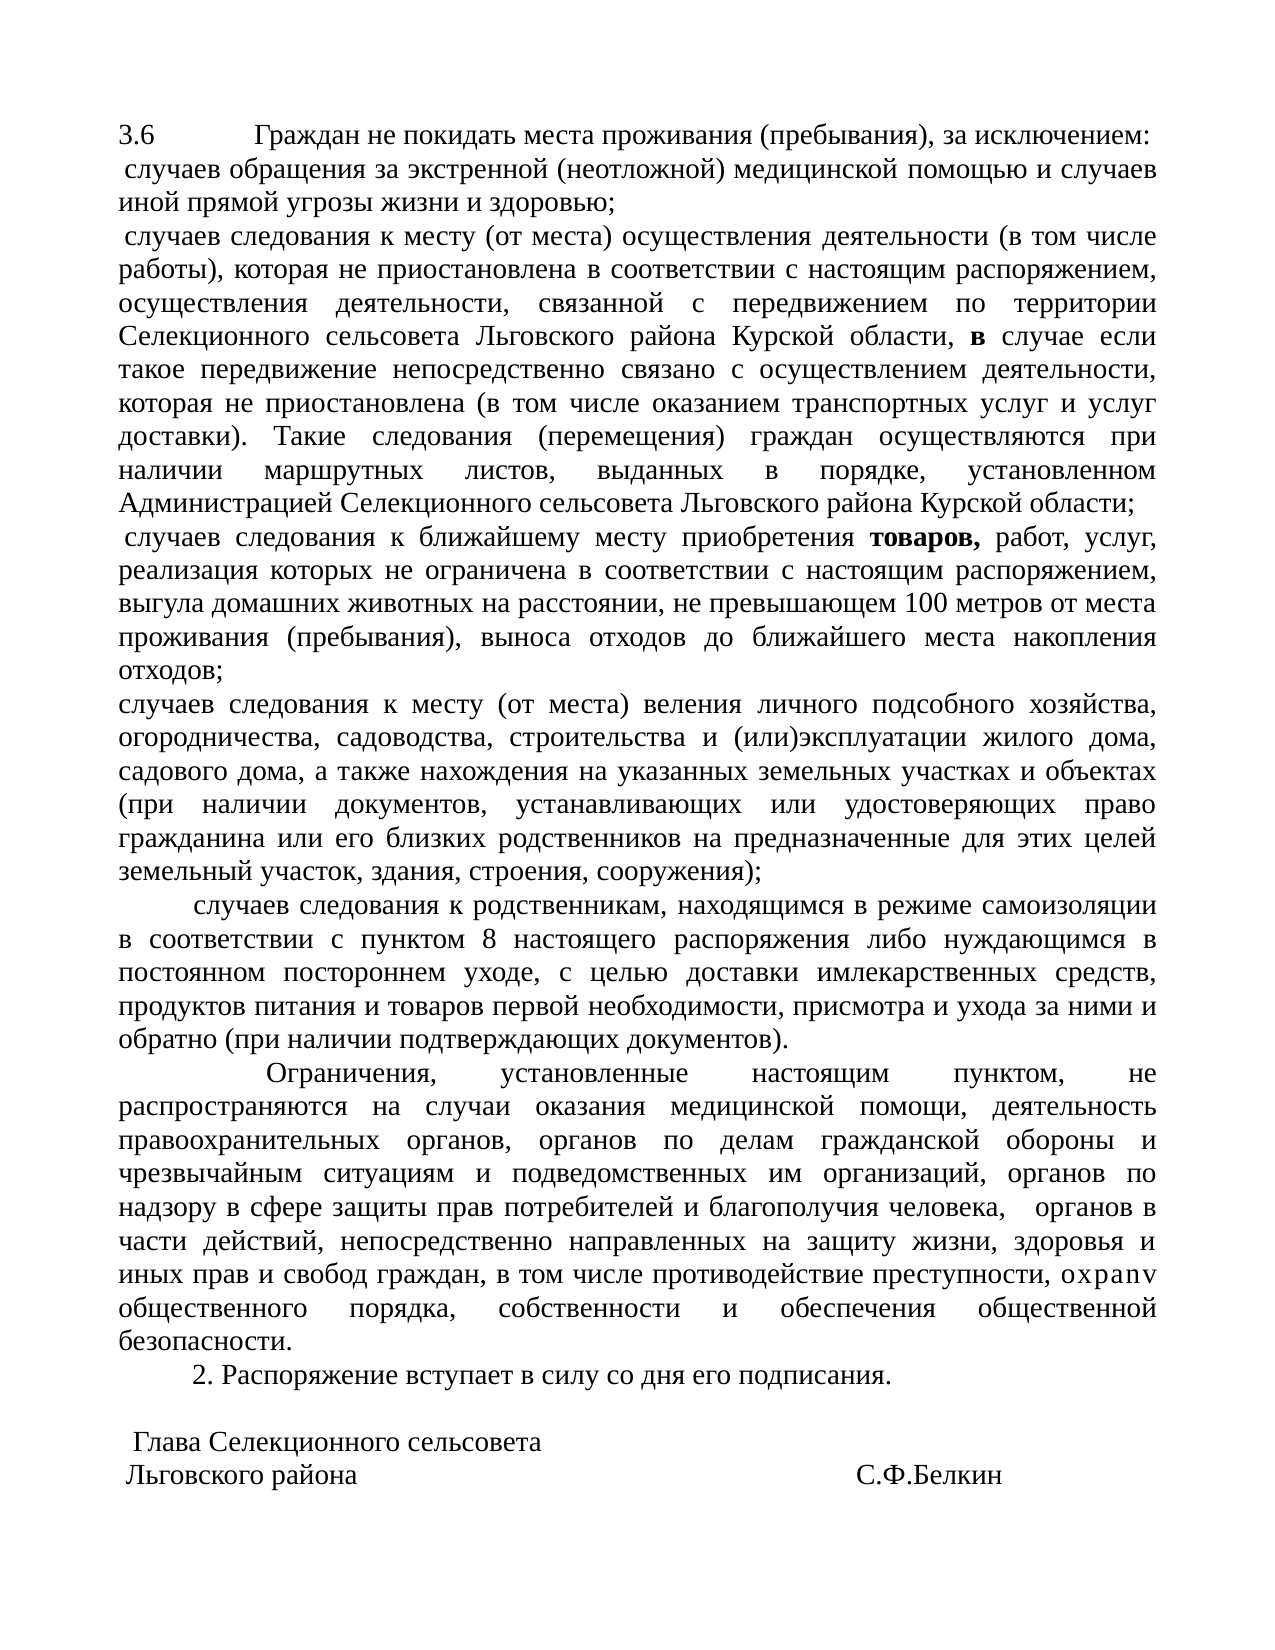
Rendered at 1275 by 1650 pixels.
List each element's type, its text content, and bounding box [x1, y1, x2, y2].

text случаев следования к месту (от места) веления личного подсобного хозяйства, огородничества, садоводства, строительства и (или)эксплуатации жилого дома, садового дома, а также нахождения на указанных земельных участках и объектах (при наличии документов, устанавливающих или удостоверяющих право гражданина или его близких родственников на предназначенные для этих целей земельный участок, здания, строения, сооружения); [118, 687, 1157, 887]
text Глава Селекционного сельсовета [118, 1424, 1157, 1457]
text случаев следования к месту (от места) осуществления деятельности (в том числе работы), которая не приостановлена в соответствии с настоящим распоряжением, осуществления деятельности, связанной с передвижением по территории Селекционного сельсовета Льговского района Курской области, в случае если такое передвижение непосредственно связано с осуществлением деятельности, которая не приостановлена (в том числе оказанием транспортных услуг и услуг доставки). Такие следования (перемещения) граждан осуществляются при наличии маршрутных листов, выданных в порядке, установленном Администрацией Селекционного сельсовета Льговского района Курской области; [118, 218, 1157, 519]
list 3.6 Граждан не покидать места проживания (пребывания), за исключением: [118, 118, 1157, 152]
text 2. Распоряжение вступает в силу со дня его подписания. [118, 1357, 1157, 1390]
text случаев следования к родственникам, находящимся в режиме самоизоляции в соответствии с пунктом 8 настоящего распоряжения либо нуждающимся в постоянном постороннем уходе, с целью доставки имлекарственных средств, продуктов питания и товаров первой необходимости, присмотра и ухода за ними и обратно (при наличии подтверждающих документов). [118, 887, 1157, 1055]
text Льговского района С.Ф.Белкин [118, 1457, 1157, 1491]
text случаев обращения за экстренной (неотложной) медицинской помощью и случаев иной прямой угрозы жизни и здоровью; [118, 152, 1157, 218]
text Ограничения, установленные настоящим пунктом, не распространяются на случаи оказания медицинской помощи, деятельность правоохранительных органов, органов по делам гражданской обороны и чрезвычайным ситуациям и подведомственных им организаций, органов по надзору в сфере защиты прав потребителей и благополучия человека, органов в части действий, непосредственно направленных на защиту жизни, здоровья и иных прав и свобод граждан, в том числе противодействие преступности, oxpanv общественного порядка, собственности и обеспечения общественной безопасности. [118, 1055, 1157, 1357]
text случаев следования к ближайшему месту приобретения товаров, работ, услуг, реализация которых не ограничена в соответствии с настоящим распоряжением, выгула домашних животных на расстоянии, не превышающем 100 метров от места проживания (пребывания), выноса отходов до ближайшего места накопления отходов; [118, 519, 1157, 687]
